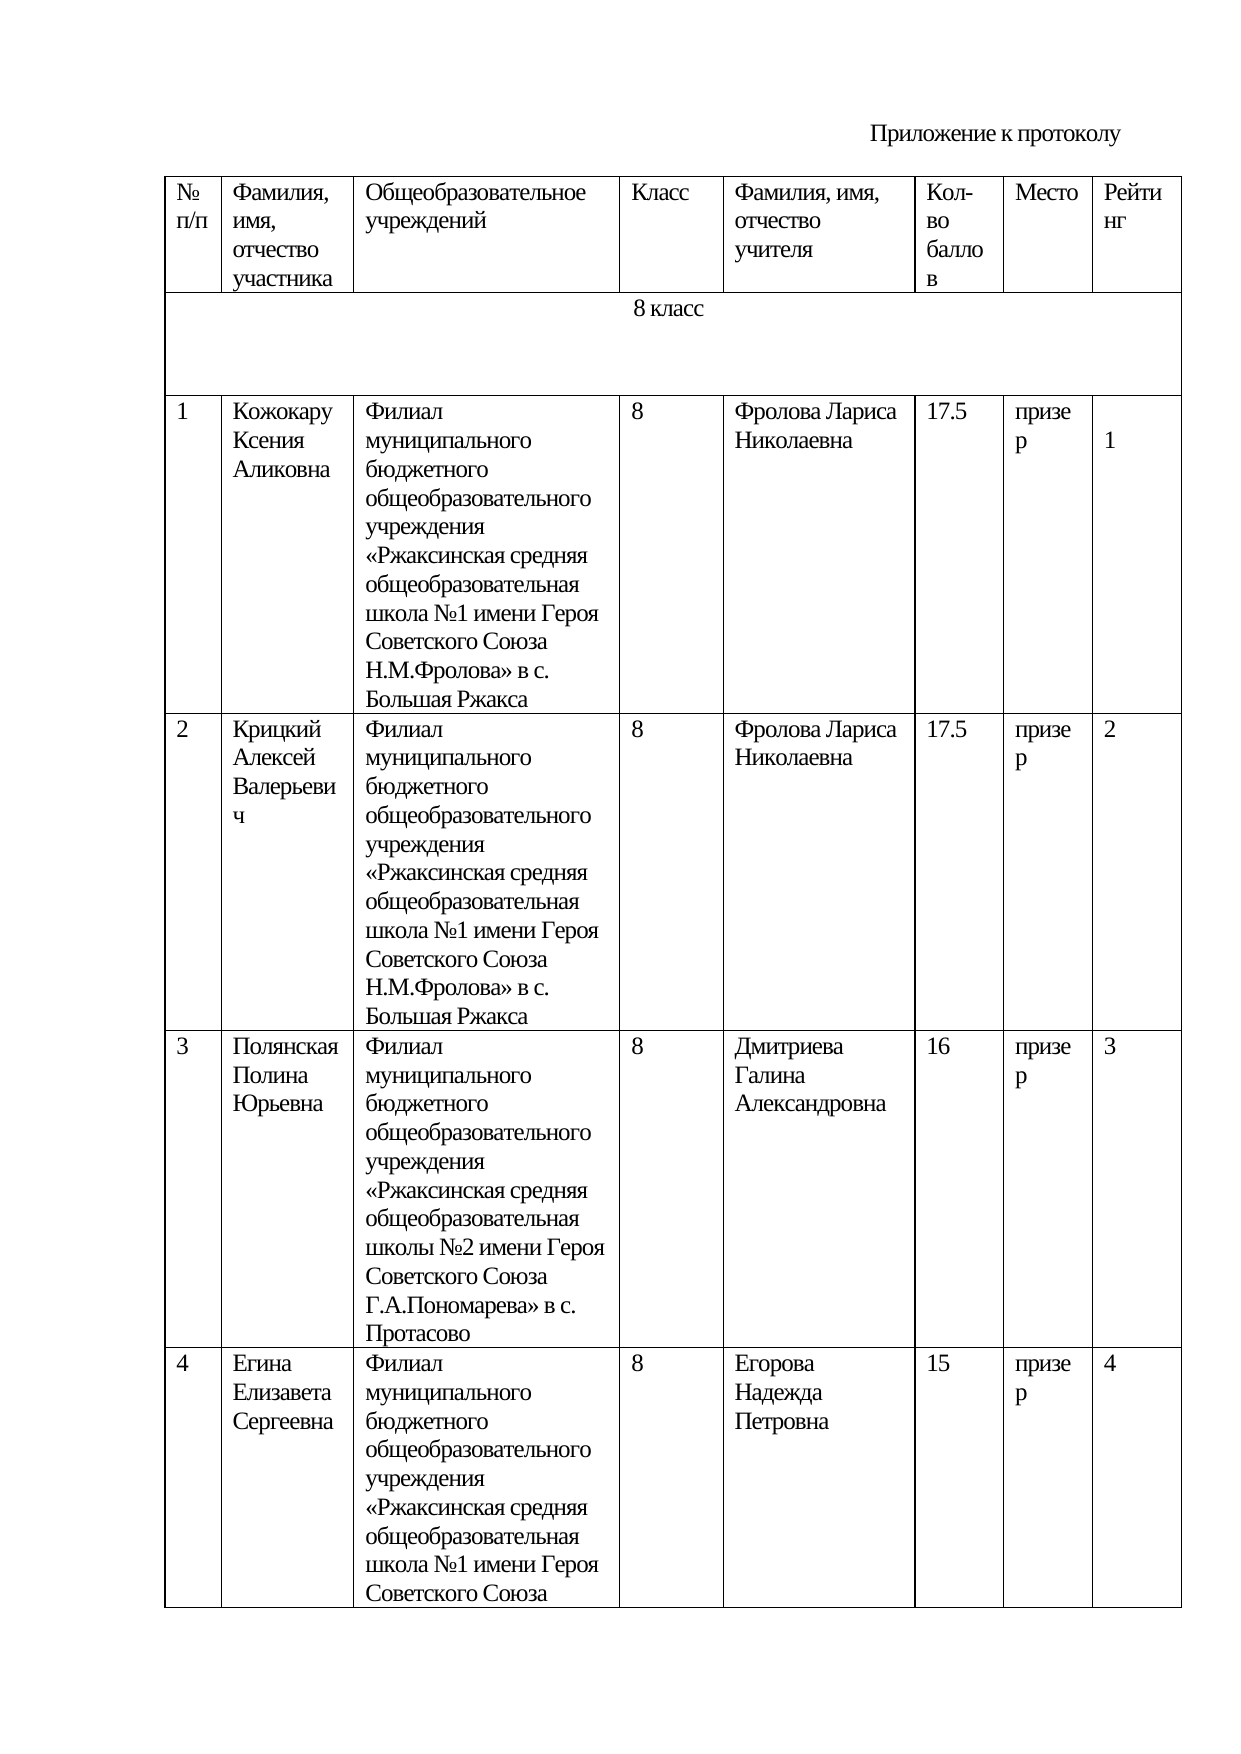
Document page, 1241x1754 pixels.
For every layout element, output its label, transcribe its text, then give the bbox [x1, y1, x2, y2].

table_cell 2 [166, 714, 221, 1030]
table_cell Крицкий Алексей Валерьевич [222, 714, 353, 1030]
table_cell 8 [620, 1348, 723, 1607]
table_cell 1 [1093, 396, 1181, 713]
table_cell 2 [1093, 714, 1181, 1030]
table_cell призер [1004, 714, 1092, 1030]
table_header Рейтинг [1093, 177, 1181, 292]
table_cell призер [1004, 1348, 1092, 1607]
table_cell 15 [916, 1348, 1003, 1607]
table_header Место [1004, 177, 1092, 292]
table_cell 1 [166, 396, 221, 713]
table_cell Фролова Лариса Николаевна [724, 714, 914, 1030]
text Приложение к протоколу [177, 118, 1122, 147]
table_cell 8 [620, 714, 723, 1030]
table_header Кол-во баллов [916, 177, 1003, 292]
table_cell Егина Елизавета Сергеевна [222, 1348, 353, 1607]
table_cell Кожокару Ксения Аликовна [222, 396, 353, 713]
table_cell Филиал муниципального бюджетного общеобразовательного учреждения «Ржаксинская средняя общеобразовательная школы №2 имени Героя Советского Союза Г.А.Пономарева» в с. Протасово [354, 1031, 619, 1347]
table_cell Филиал муниципального бюджетного общеобразовательного учреждения «Ржаксинская средняя общеобразовательная школа №1 имени Героя Советского Союза [354, 1348, 619, 1607]
table_cell 8 [620, 1031, 723, 1347]
table_cell Филиал муниципального бюджетного общеобразовательного учреждения «Ржаксинская средняя общеобразовательная школа №1 имени Героя Советского Союза Н.М.Фролова» в с. Большая Ржакса [354, 714, 619, 1030]
table_cell 4 [166, 1348, 221, 1607]
table_header Фамилия, имя, отчество учителя [724, 177, 914, 292]
table_cell призер [1004, 396, 1092, 713]
table_header Общеобразовательное учреждений [354, 177, 619, 292]
table_cell 3 [1093, 1031, 1181, 1347]
table_cell Фролова Лариса Николаевна [724, 396, 914, 713]
table_cell Дмитриева Галина Александровна [724, 1031, 914, 1347]
table_cell Полянская Полина Юрьевна [222, 1031, 353, 1347]
table_cell 4 [1093, 1348, 1181, 1607]
table_cell Филиал муниципального бюджетного общеобразовательного учреждения «Ржаксинская средняя общеобразовательная школа №1 имени Героя Советского Союза Н.М.Фролова» в с. Большая Ржакса [354, 396, 619, 713]
table_cell призер [1004, 1031, 1092, 1347]
table_cell 16 [916, 1031, 1003, 1347]
table_cell 8 [620, 396, 723, 713]
table_cell 3 [166, 1031, 221, 1347]
table_header Фамилия, имя, отчество участника [222, 177, 353, 292]
table_cell 17.5 [916, 396, 1003, 713]
table_header Класс [620, 177, 723, 292]
table_cell 17.5 [916, 714, 1003, 1030]
table_cell Егорова Надежда Петровна [724, 1348, 914, 1607]
table_cell 8 класс [166, 293, 1181, 395]
table_header №п/п [166, 177, 221, 292]
